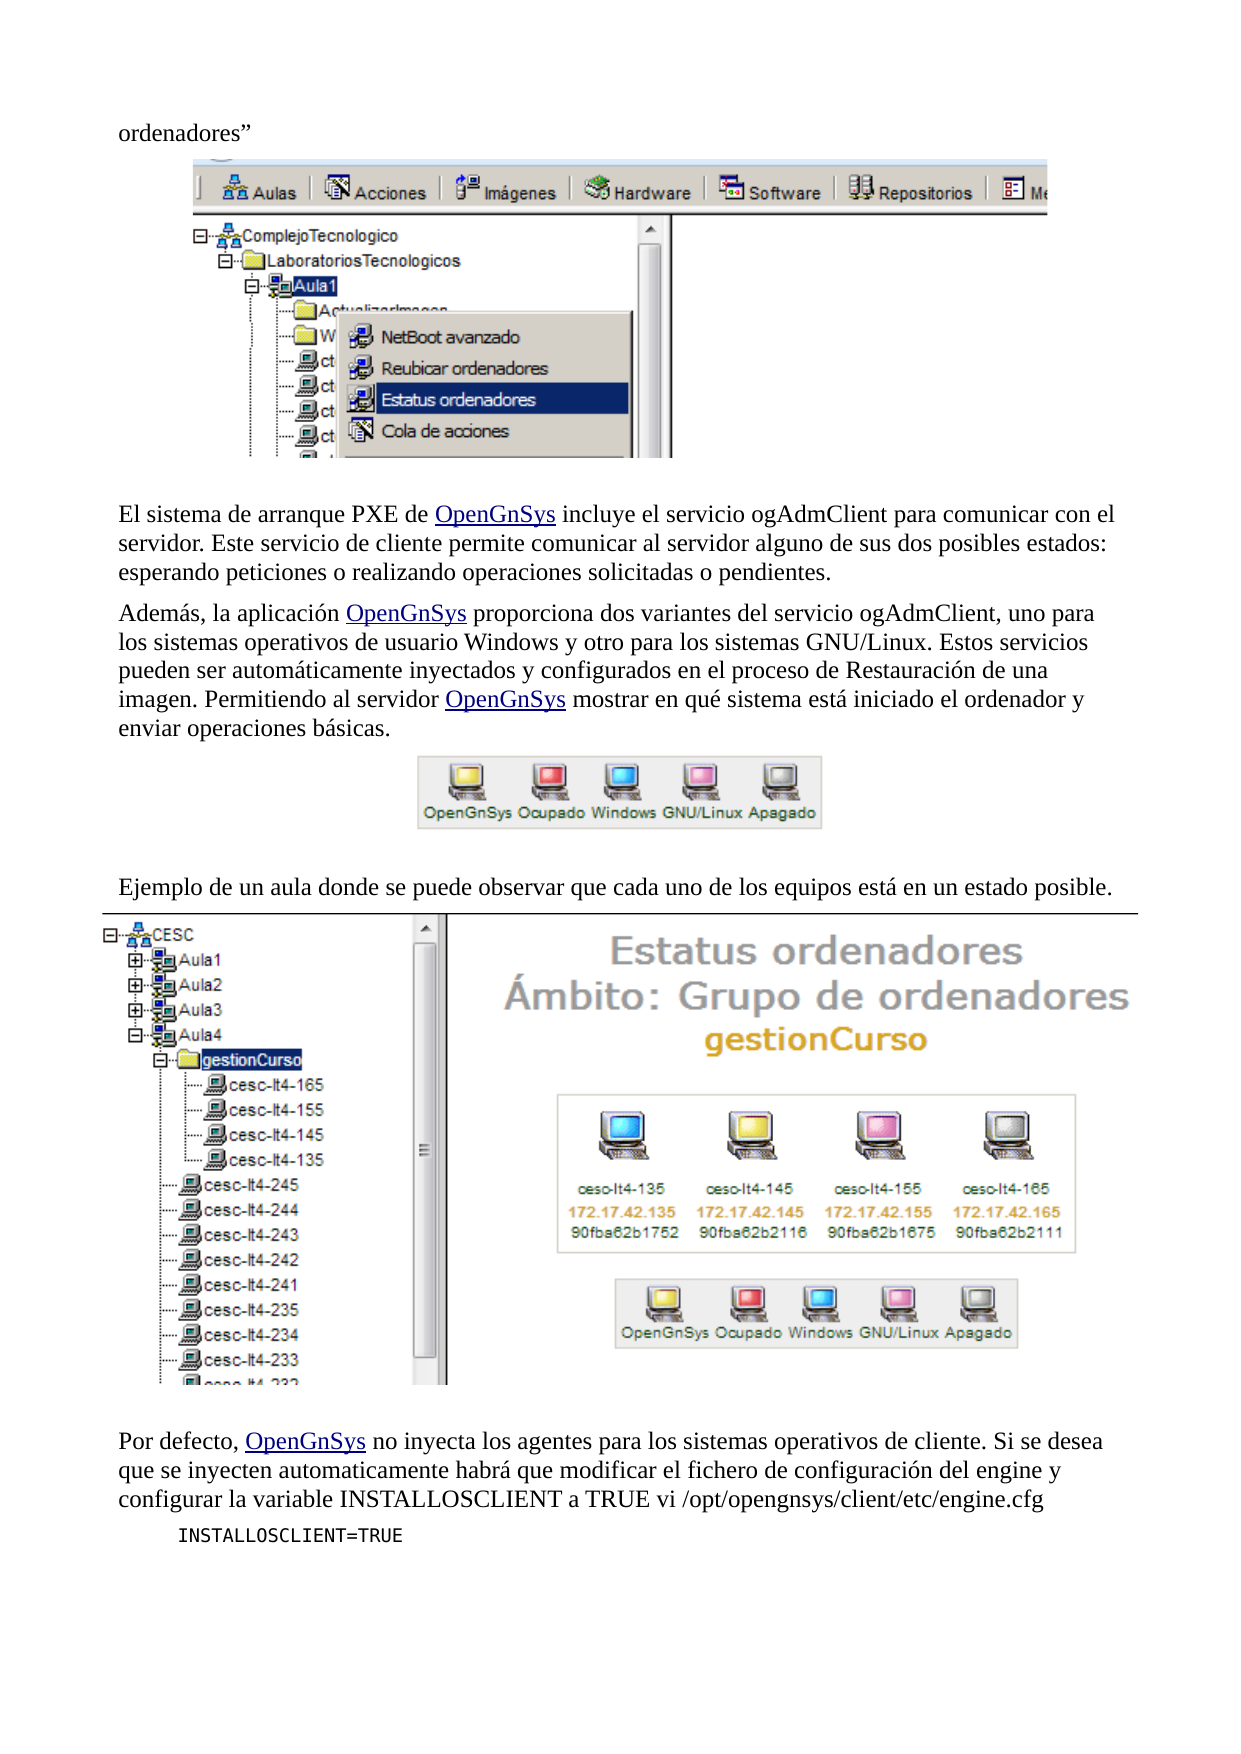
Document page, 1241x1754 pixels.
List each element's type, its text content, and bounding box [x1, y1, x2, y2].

text El sistema de arranque PXE de OpenGnSys incluye el servicio ogAdmClient para comunicar con el servidor. Este servicio de cliente permite comunicar al servidor alguno de sus dos posibles estados: esperando peticiones o realizando operaciones solicitadas o pendientes. [118, 499, 1122, 585]
text INSTALLOSCLIENT=TRUE [177, 1525, 1063, 1547]
text Además, la aplicación OpenGnSys proporciona dos variantes del servicio ogAdmClient, uno para los sistemas operativos de usuario Windows y otro para los sistemas GNU/Linux. Estos servicios pueden ser automáticamente inyectados y configurados en el proceso de Restauración de una imagen. Permitiendo al servidor OpenGnSys mostrar en qué sistema está iniciado el ordenador y enviar operaciones básicas. [118, 598, 1122, 742]
text Por defecto, OpenGnSys no inyecta los agentes para los sistemas operativos de cliente. Si se desea que se inyecten automaticamente habrá que modificar el fichero de configuración del engine y configurar la variable INSTALLOSCLIENT a TRUE vi /opt/opengnsys/client/etc/engine.cfg [118, 1426, 1122, 1512]
text ordenadores” [118, 118, 1122, 147]
text Ejemplo de un aula donde se puede observar que cada uno de los equipos está en un estado posible. [118, 872, 1122, 901]
